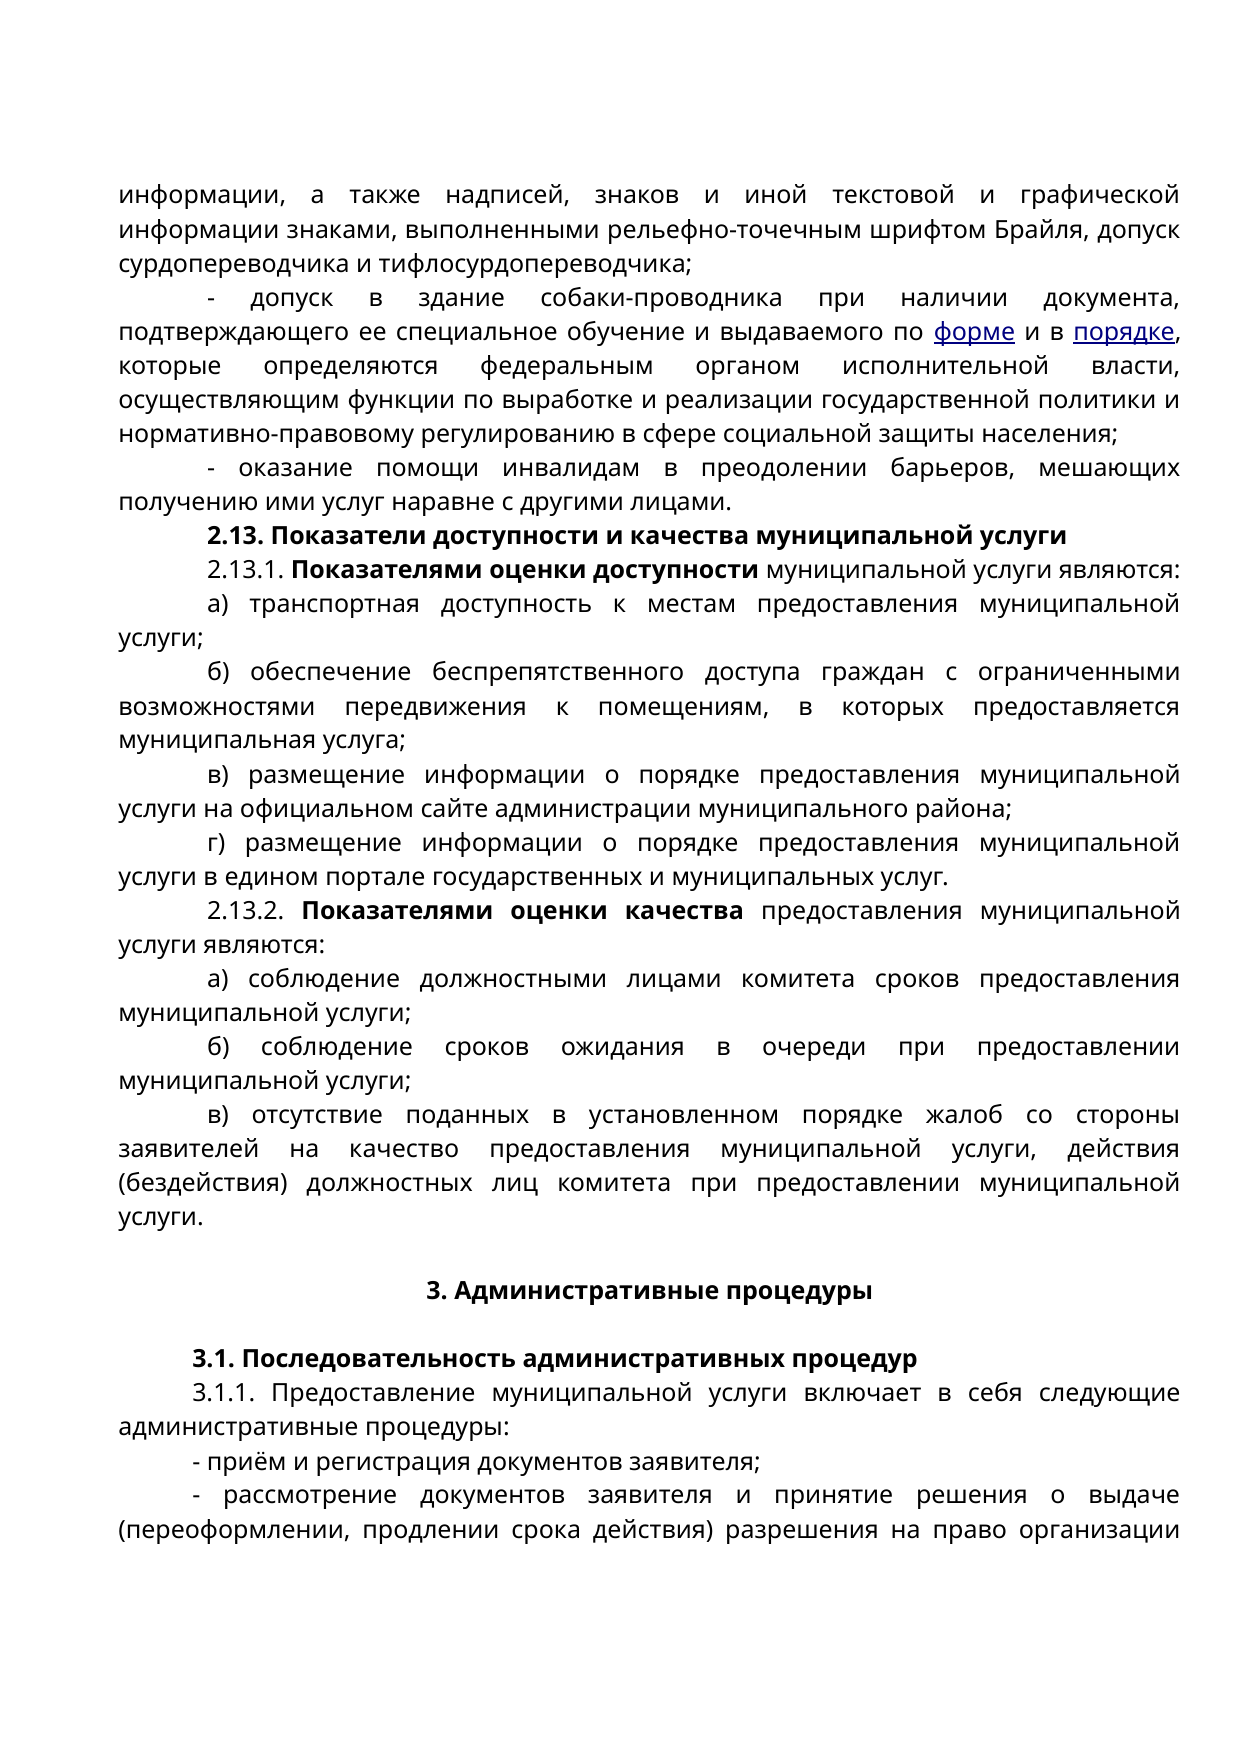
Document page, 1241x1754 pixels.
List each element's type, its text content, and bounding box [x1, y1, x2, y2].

text - допуск в здание собаки-проводника при наличии документа, подтверждающего ее специальное обучение и выдаваемого по форме и в порядке, которые определяются федеральным органом исполнительной власти, осуществляющим функции по выработке и реализации государственной политики и нормативно-правовому регулированию в сфере социальной защиты населения; [118, 279, 1181, 450]
text в) размещение информации о порядке предоставления муниципальной услуги на официальном сайте администрации муниципального района; [118, 756, 1181, 824]
text в) отсутствие поданных в установленном порядке жалоб со стороны заявителей на качество предоставления муниципальной услуги, действия (бездействия) должностных лиц комитета при предоставлении муниципальной услуги. [118, 1097, 1181, 1233]
text б) соблюдение сроков ожидания в очереди при предоставлении муниципальной услуги; [118, 1029, 1181, 1097]
text 3. Административные процедуры [118, 1273, 1181, 1307]
text 2.13.1. Показателями оценки доступности муниципальной услуги являются: [118, 552, 1181, 586]
text 2.13. Показатели доступности и качества муниципальной услуги [118, 518, 1181, 552]
text - оказание помощи инвалидам в преодолении барьеров, мешающих получению ими услуг наравне с другими лицами. [118, 450, 1181, 518]
text 2.13.2. Показателями оценки качества предоставления муниципальной услуги являются: [118, 892, 1181, 961]
text - приём и регистрация документов заявителя; [118, 1443, 1181, 1477]
text а) транспортная доступность к местам предоставления муниципальной услуги; [118, 586, 1181, 654]
text г) размещение информации о порядке предоставления муниципальной услуги в едином портале государственных и муниципальных услуг. [118, 824, 1181, 892]
text 3.1. Последовательность административных процедур [118, 1341, 1181, 1375]
text б) обеспечение беспрепятственного доступа граждан с ограниченными возможностями передвижения к помещениям, в которых предоставляется муниципальная услуга; [118, 654, 1181, 756]
text - рассмотрение документов заявителя и принятие решения о выдаче (переоформлении, продлении срока действия) разрешения на право организации [118, 1477, 1181, 1545]
text 3.1.1. Предоставление муниципальной услуги включает в себя следующие административные процедуры: [118, 1375, 1181, 1443]
text информации, а также надписей, знаков и иной текстовой и графической информации знаками, выполненными рельефно-точечным шрифтом Брайля, допуск сурдопереводчика и тифлосурдопереводчика; [118, 177, 1181, 279]
text а) соблюдение должностными лицами комитета сроков предоставления муниципальной услуги; [118, 961, 1181, 1029]
